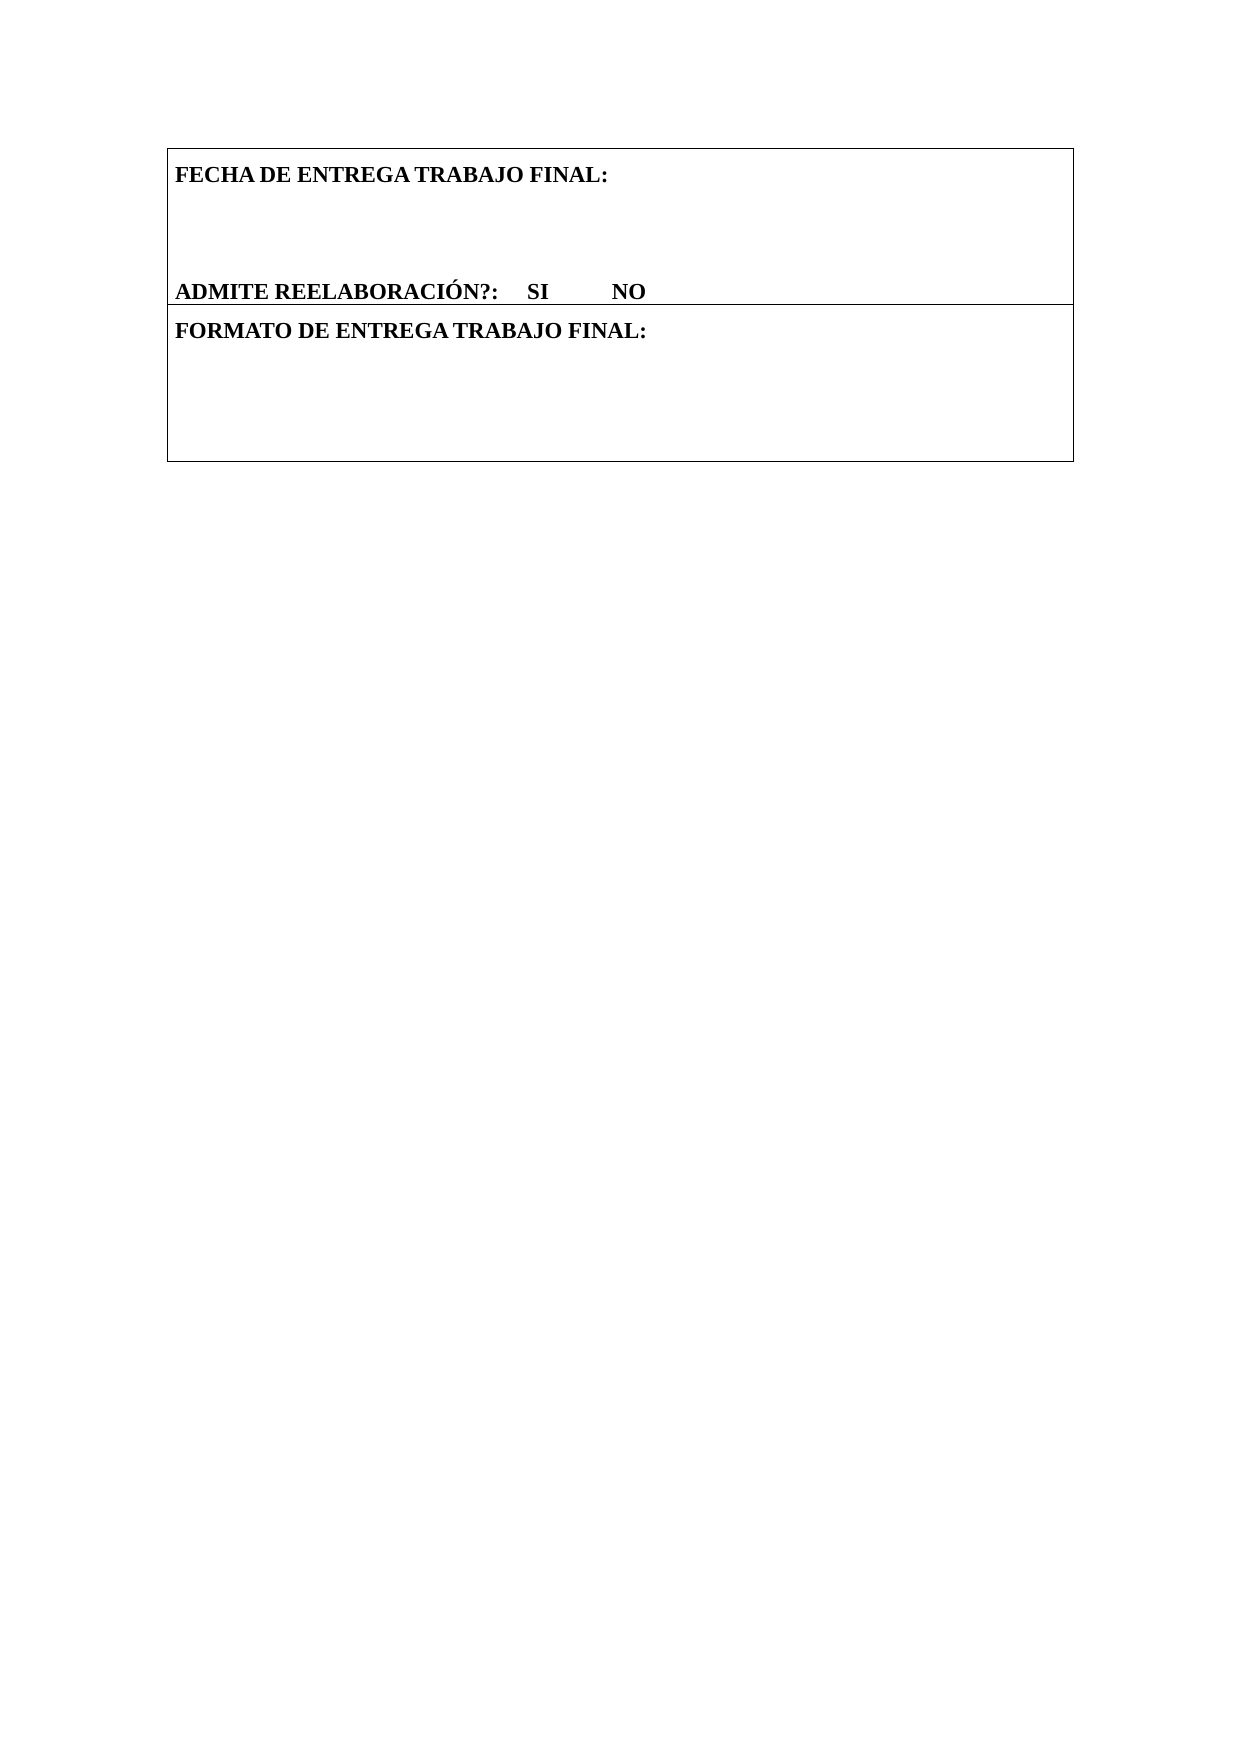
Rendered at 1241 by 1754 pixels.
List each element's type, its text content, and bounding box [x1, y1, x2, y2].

table_cell FORMATO DE ENTREGA TRABAJO FINAL: [168, 305, 1073, 461]
table_cell FECHA DE ENTREGA TRABAJO FINAL: ADMITE REELABORACIÓN?: SI NO [168, 149, 1073, 304]
